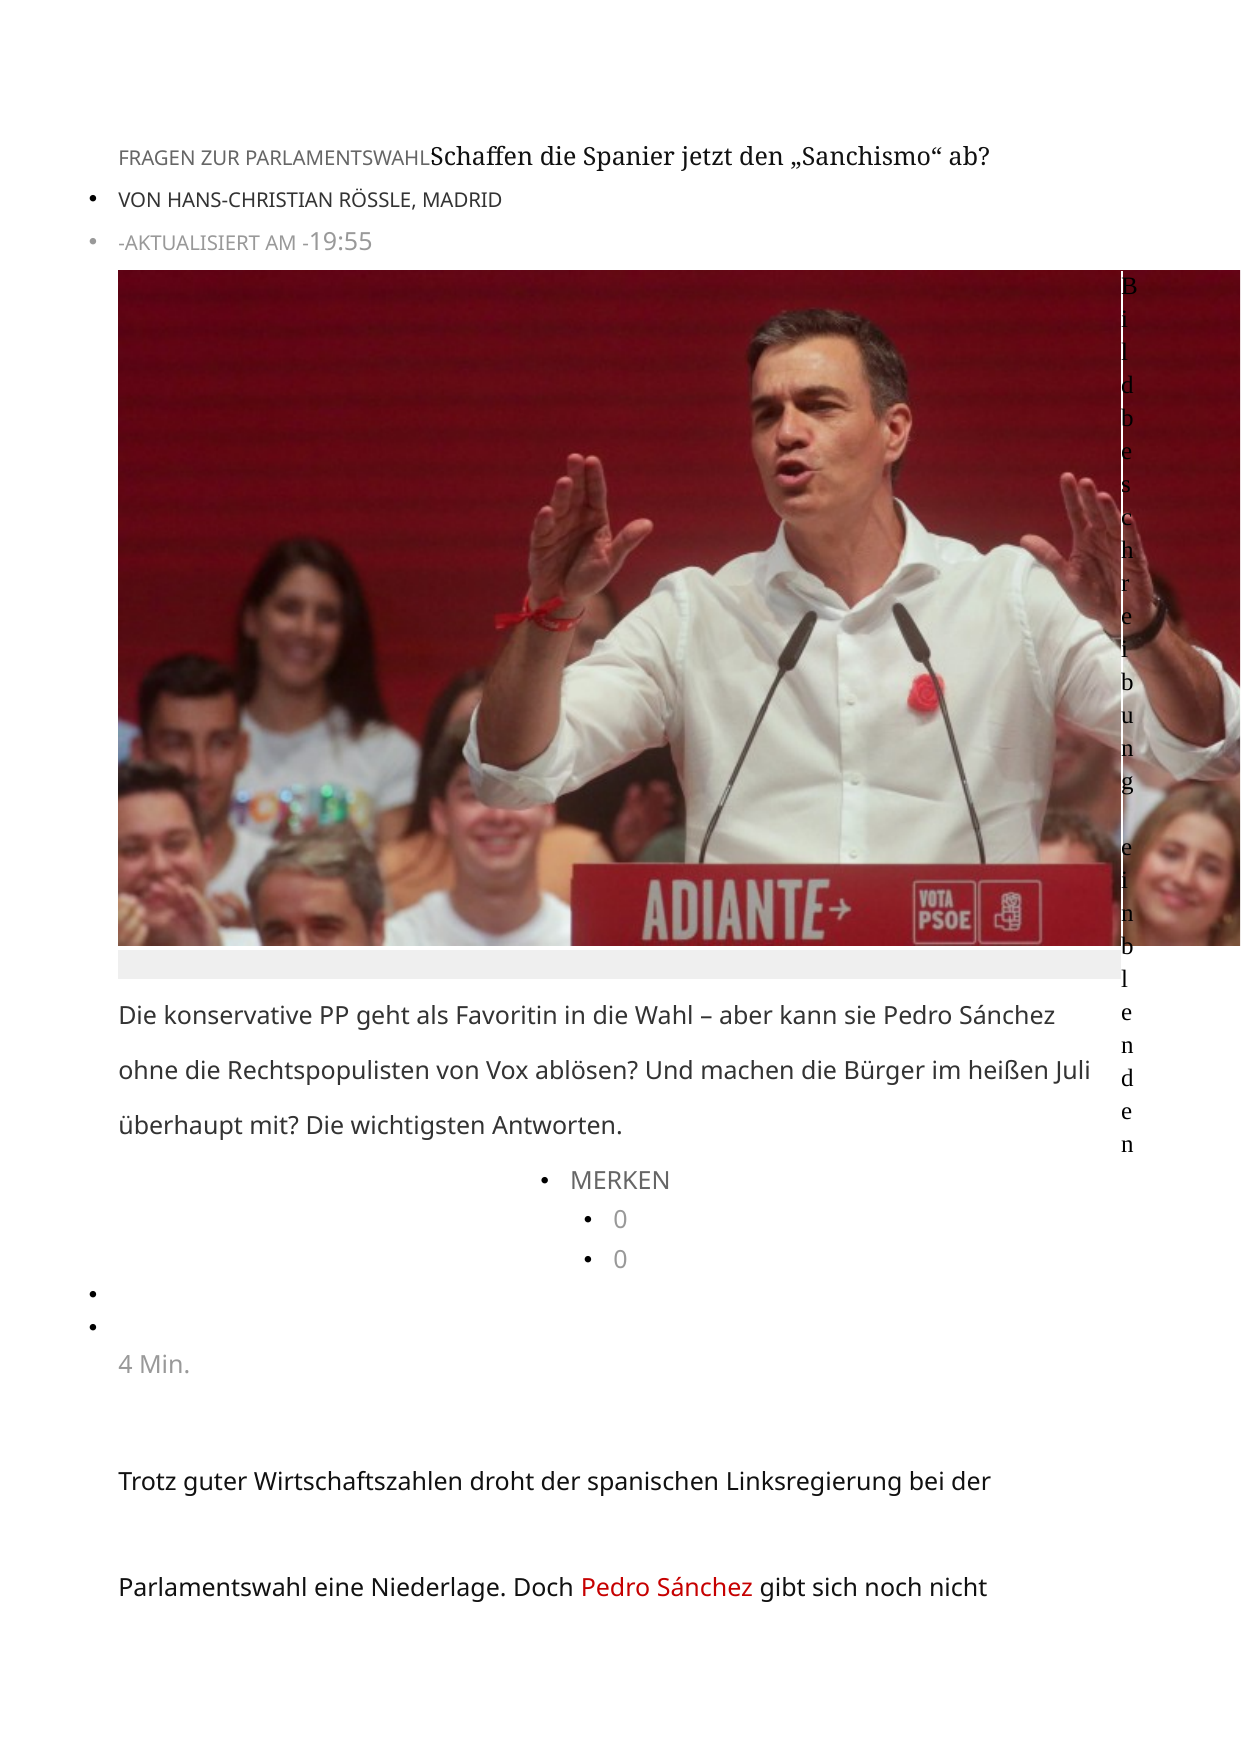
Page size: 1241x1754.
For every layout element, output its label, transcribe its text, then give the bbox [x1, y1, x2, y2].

text 4 Min. [118, 1346, 1122, 1381]
picture [1126, 286, 1134, 293]
list -AKTUALISIERT AM -19:55 [118, 224, 1122, 258]
picture [1126, 279, 1133, 285]
list 0 [118, 1241, 1122, 1275]
picture [1125, 416, 1130, 425]
picture [1125, 680, 1130, 689]
subtitle FRAGEN ZUR PARLAMENTSWAHLSchaffen die Spanier jetzt den „Sanchismo“ ab? [118, 139, 1122, 173]
picture [118, 270, 1241, 946]
list MERKEN [118, 1163, 1122, 1197]
list VON HANS-CHRISTIAN RÖSSLE, MADRID [118, 186, 1122, 213]
text Trotz guter Wirtschaftszahlen droht der spanischen Linksregierung bei der Parlamentswahl eine Niederlage. Doch Pedro Sánchez gibt sich noch nicht [118, 1463, 1122, 1604]
list 0 [118, 1202, 1122, 1236]
text Die konservative PP geht als Favoritin in die Wahl – aber kann sie Pedro Sánchez ohne die Rechtspopulisten von Vox ablösen? Und machen die Bürger im heißen Juli überhaupt mit? Die wichtigsten Antworten. [118, 998, 1121, 1142]
